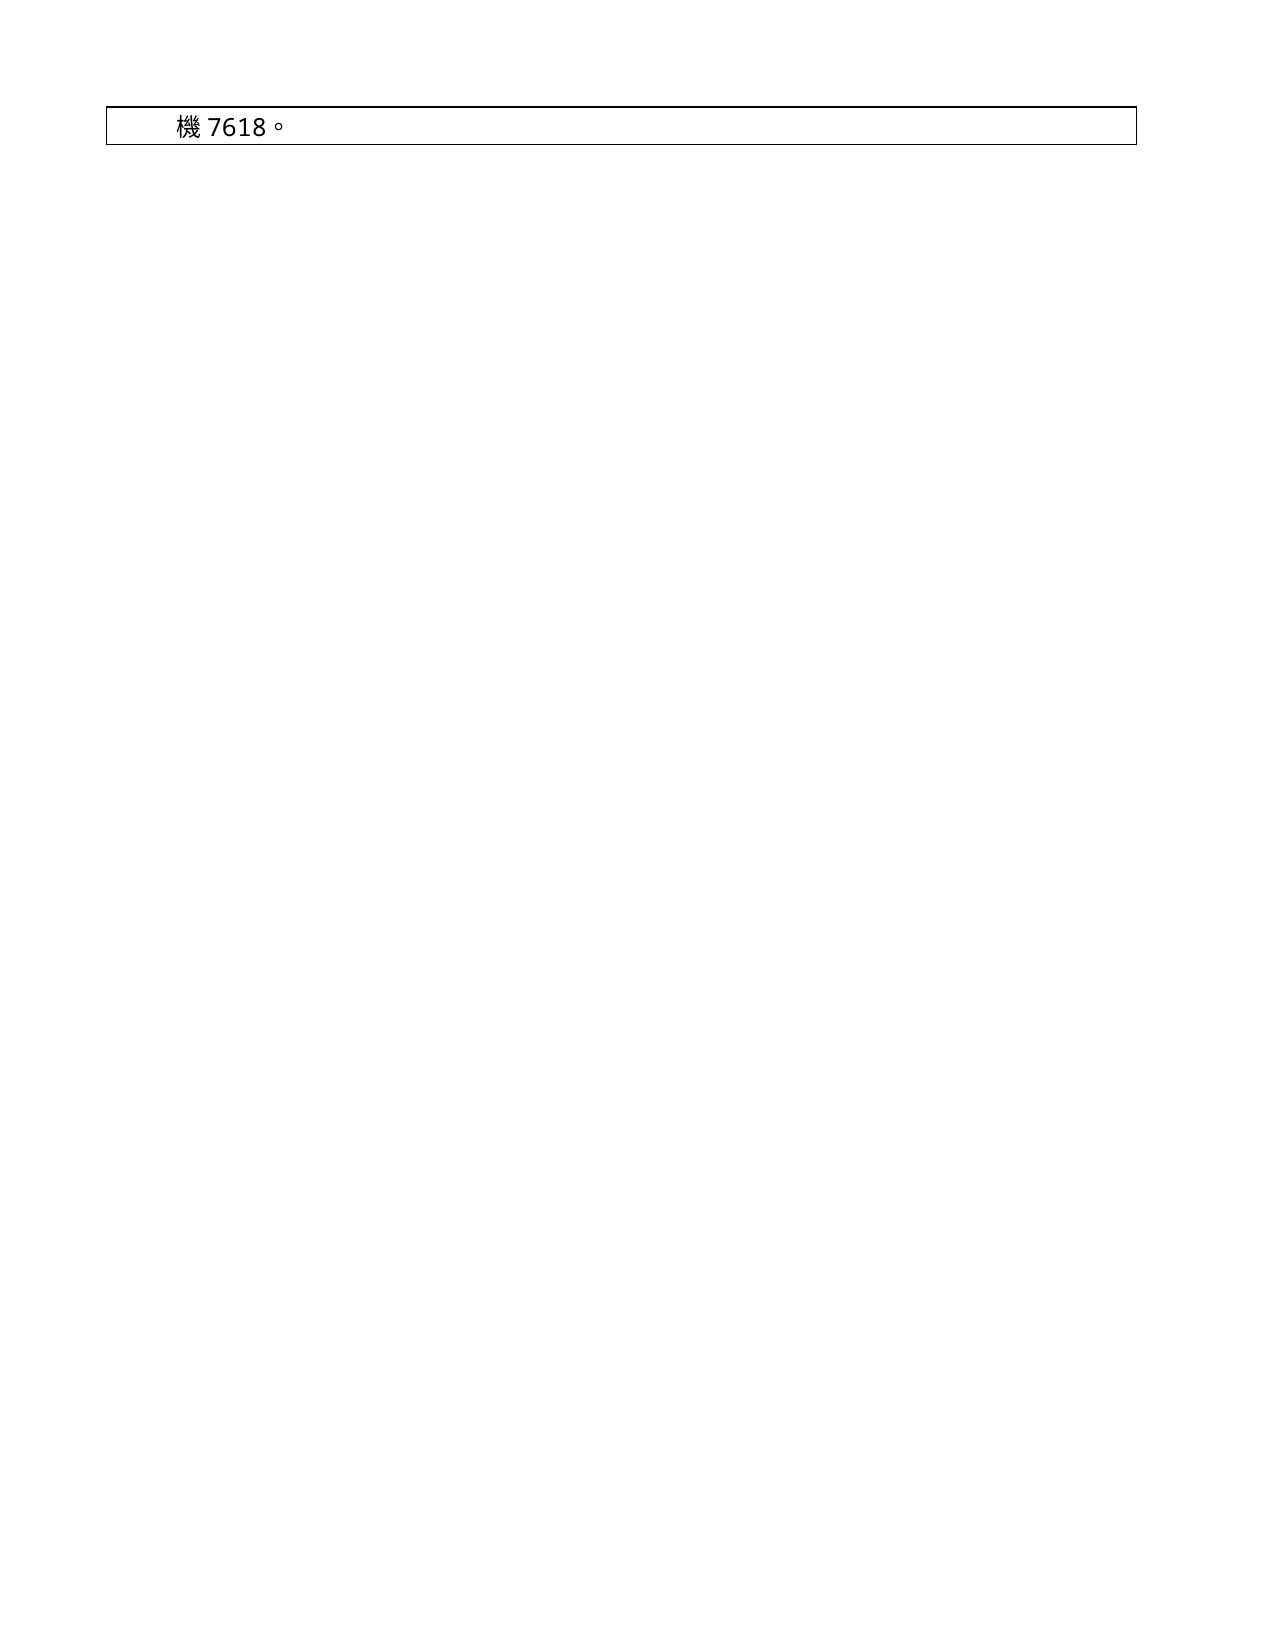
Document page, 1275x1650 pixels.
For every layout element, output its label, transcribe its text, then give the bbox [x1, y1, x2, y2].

table_cell 機7618。 [107, 108, 1136, 144]
